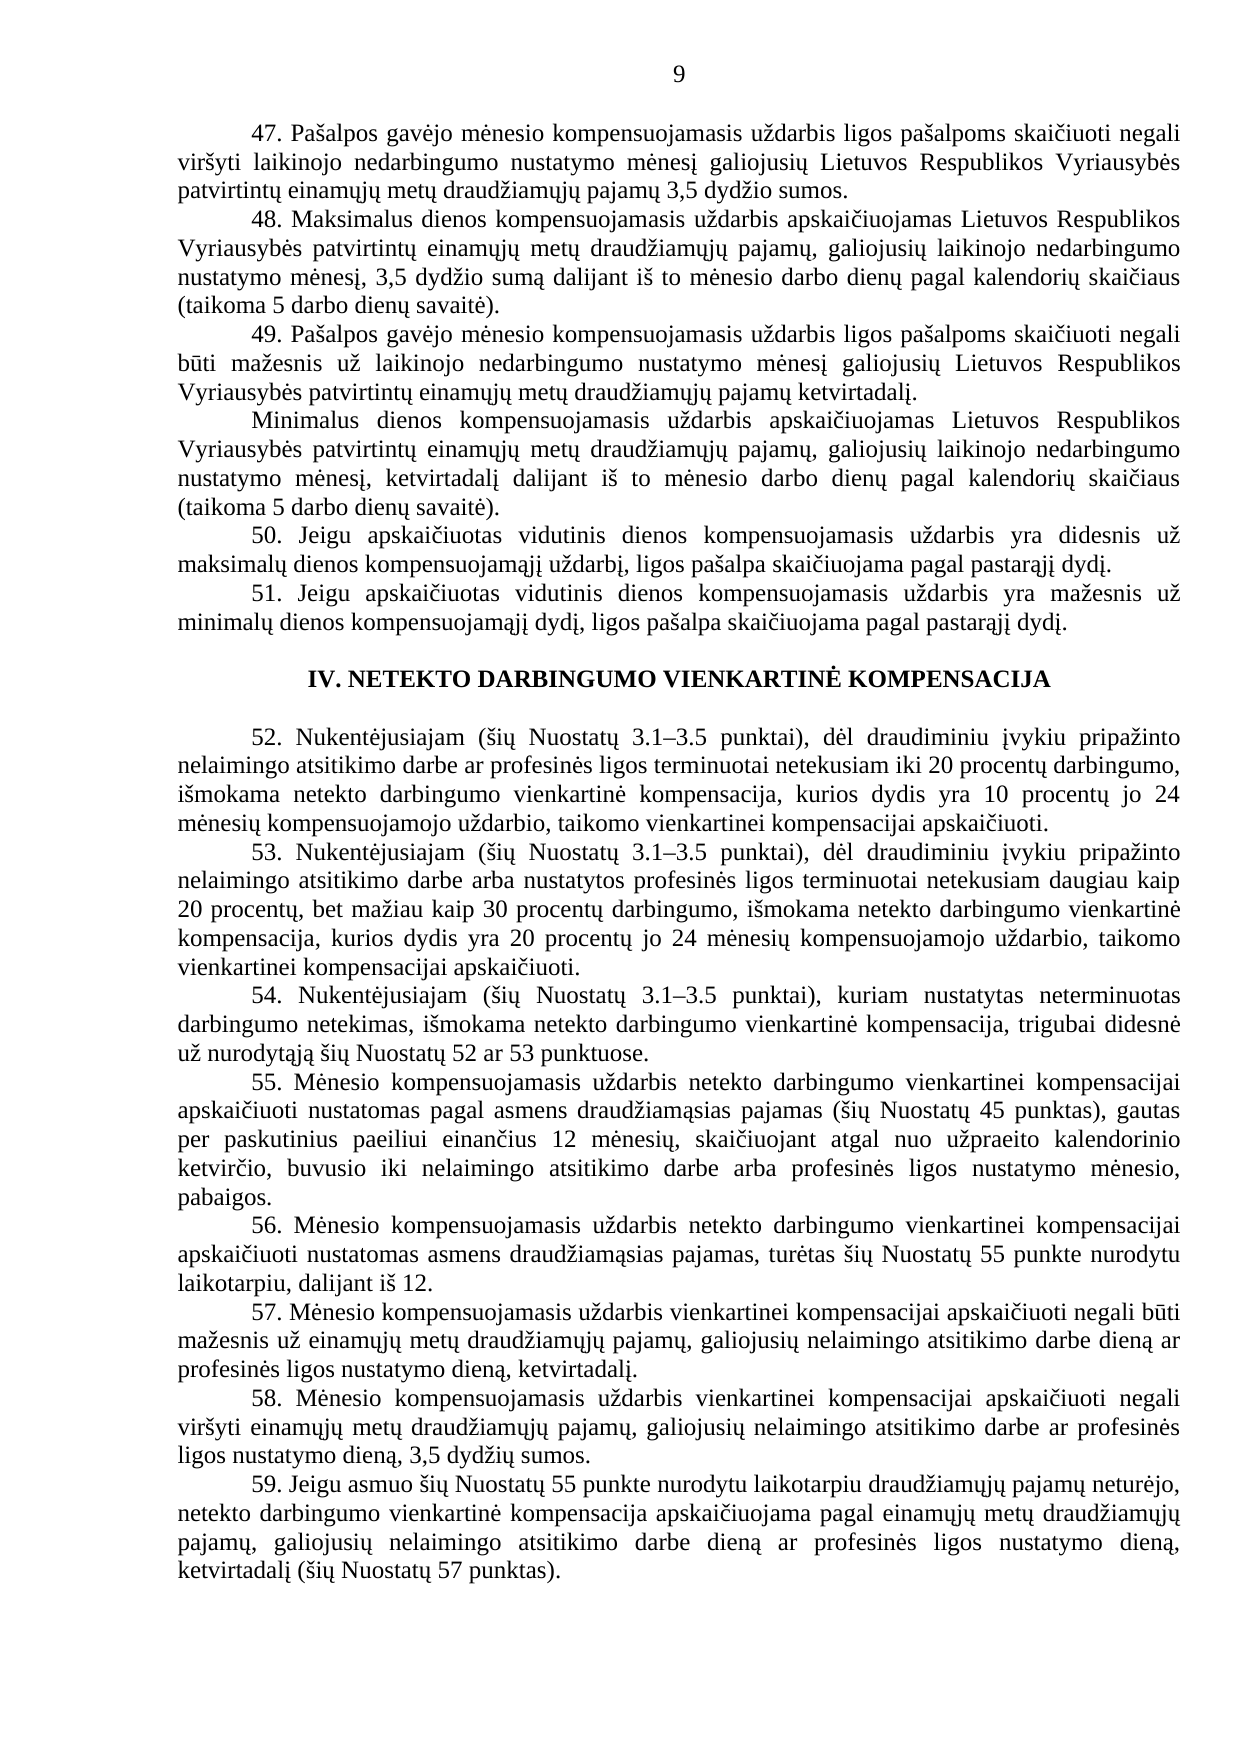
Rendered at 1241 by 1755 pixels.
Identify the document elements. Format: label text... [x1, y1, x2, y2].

text 49. Pašalpos gavėjo mėnesio kompensuojamasis uždarbis ligos pašalpoms skaičiuoti negali būti mažesnis už laikinojo nedarbingumo nustatymo mėnesį galiojusių Lietuvos Respublikos Vyriausybės patvirtintų einamųjų metų draudžiamųjų pajamų ketvirtadalį. [177, 319, 1181, 406]
text 55. Mėnesio kompensuojamasis uždarbis netekto darbingumo vienkartinei kompensacijai apskaičiuoti nustatomas pagal asmens draudžiamąsias pajamas (šių Nuostatų 45 punktas), gautas per paskutinius paeiliui einančius 12 mėnesių, skaičiuojant atgal nuo užpraeito kalendorinio ketvirčio, buvusio iki nelaimingo atsitikimo darbe arba profesinės ligos nustatymo mėnesio, pabaigos. [177, 1067, 1181, 1211]
text 51. Jeigu apskaičiuotas vidutinis dienos kompensuojamasis uždarbis yra mažesnis už minimalų dienos kompensuojamąjį dydį, ligos pašalpa skaičiuojama pagal pastarąjį dydį. [177, 578, 1181, 636]
text 52. Nukentėjusiajam (šių Nuostatų 3.1–3.5 punktai), dėl draudiminiu įvykiu pripažinto nelaimingo atsitikimo darbe ar profesinės ligos terminuotai netekusiam iki 20 procentų darbingumo, išmokama netekto darbingumo vienkartinė kompensacija, kurios dydis yra 10 procentų jo 24 mėnesių kompensuojamojo uždarbio, taikomo vienkartinei kompensacijai apskaičiuoti. [177, 722, 1181, 837]
text IV. NETEKTO DARBINGUMO VIENKARTINĖ KOMPENSACIJA [177, 664, 1181, 693]
text 53. Nukentėjusiajam (šių Nuostatų 3.1–3.5 punktai), dėl draudiminiu įvykiu pripažinto nelaimingo atsitikimo darbe arba nustatytos profesinės ligos terminuotai netekusiam daugiau kaip 20 procentų, bet mažiau kaip 30 procentų darbingumo, išmokama netekto darbingumo vienkartinė kompensacija, kurios dydis yra 20 procentų jo 24 mėnesių kompensuojamojo uždarbio, taikomo vienkartinei kompensacijai apskaičiuoti. [177, 837, 1181, 981]
text 59. Jeigu asmuo šių Nuostatų 55 punkte nurodytu laikotarpiu draudžiamųjų pajamų neturėjo, netekto darbingumo vienkartinė kompensacija apskaičiuojama pagal einamųjų metų draudžiamųjų pajamų, galiojusių nelaimingo atsitikimo darbe dieną ar profesinės ligos nustatymo dieną, ketvirtadalį (šių Nuostatų 57 punktas). [177, 1469, 1181, 1584]
text 57. Mėnesio kompensuojamasis uždarbis vienkartinei kompensacijai apskaičiuoti negali būti mažesnis už einamųjų metų draudžiamųjų pajamų, galiojusių nelaimingo atsitikimo darbe dieną ar profesinės ligos nustatymo dieną, ketvirtadalį. [177, 1297, 1181, 1383]
text 56. Mėnesio kompensuojamasis uždarbis netekto darbingumo vienkartinei kompensacijai apskaičiuoti nustatomas asmens draudžiamąsias pajamas, turėtas šių Nuostatų 55 punkte nurodytu laikotarpiu, dalijant iš 12. [177, 1211, 1181, 1297]
text 48. Maksimalus dienos kompensuojamasis uždarbis apskaičiuojamas Lietuvos Respublikos Vyriausybės patvirtintų einamųjų metų draudžiamųjų pajamų, galiojusių laikinojo nedarbingumo nustatymo mėnesį, 3,5 dydžio sumą dalijant iš to mėnesio darbo dienų pagal kalendorių skaičiaus (taikoma 5 darbo dienų savaitė). [177, 204, 1181, 319]
text 47. Pašalpos gavėjo mėnesio kompensuojamasis uždarbis ligos pašalpoms skaičiuoti negali viršyti laikinojo nedarbingumo nustatymo mėnesį galiojusių Lietuvos Respublikos Vyriausybės patvirtintų einamųjų metų draudžiamųjų pajamų 3,5 dydžio sumos. [177, 118, 1181, 204]
text Minimalus dienos kompensuojamasis uždarbis apskaičiuojamas Lietuvos Respublikos Vyriausybės patvirtintų einamųjų metų draudžiamųjų pajamų, galiojusių laikinojo nedarbingumo nustatymo mėnesį, ketvirtadalį dalijant iš to mėnesio darbo dienų pagal kalendorių skaičiaus (taikoma 5 darbo dienų savaitė). [177, 406, 1181, 521]
text 58. Mėnesio kompensuojamasis uždarbis vienkartinei kompensacijai apskaičiuoti negali viršyti einamųjų metų draudžiamųjų pajamų, galiojusių nelaimingo atsitikimo darbe ar profesinės ligos nustatymo dieną, 3,5 dydžių sumos. [177, 1383, 1181, 1469]
text 54. Nukentėjusiajam (šių Nuostatų 3.1–3.5 punktai), kuriam nustatytas neterminuotas darbingumo netekimas, išmokama netekto darbingumo vienkartinė kompensacija, trigubai didesnė už nurodytąją šių Nuostatų 52 ar 53 punktuose. [177, 981, 1181, 1067]
text 50. Jeigu apskaičiuotas vidutinis dienos kompensuojamasis uždarbis yra didesnis už maksimalų dienos kompensuojamąjį uždarbį, ligos pašalpa skaičiuojama pagal pastarąjį dydį. [177, 521, 1181, 578]
